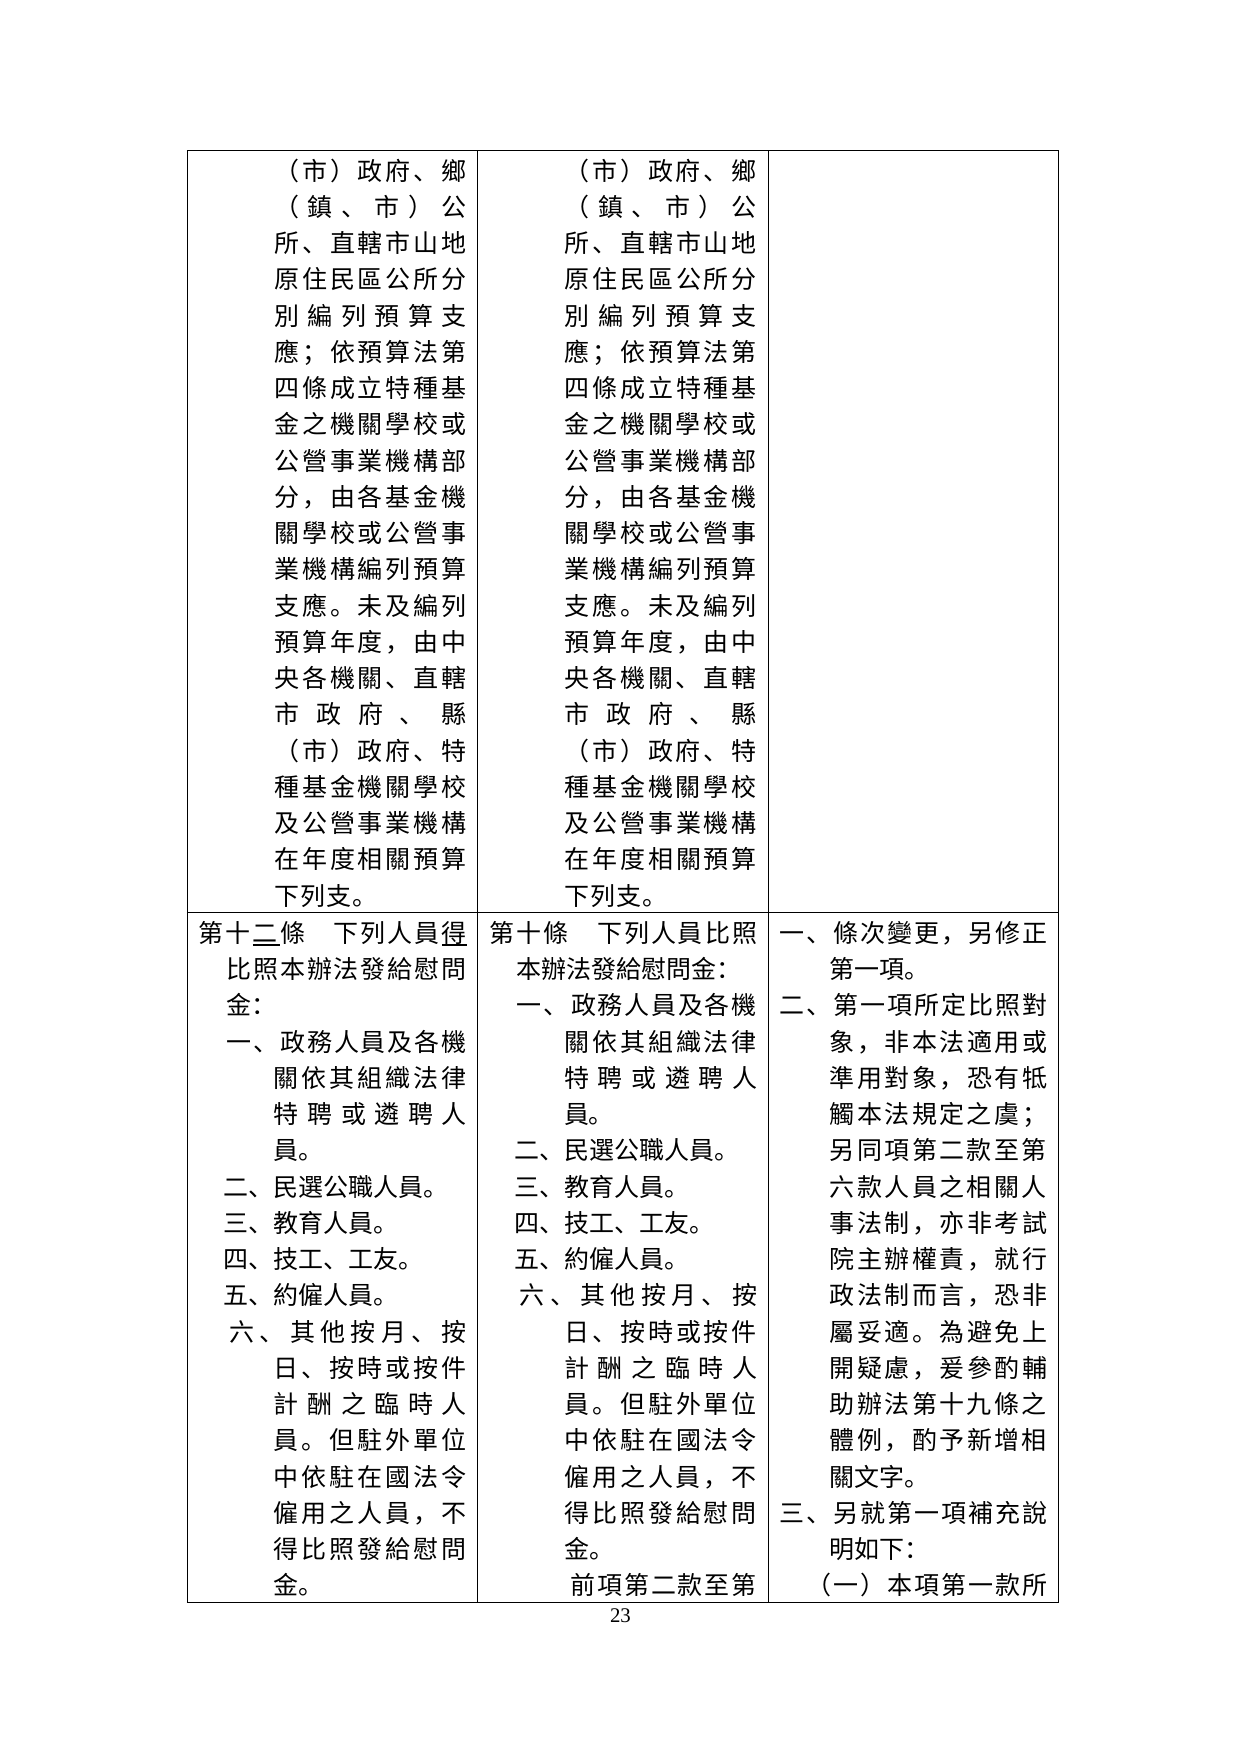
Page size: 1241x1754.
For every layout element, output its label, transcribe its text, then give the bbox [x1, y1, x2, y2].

table_cell [769, 151, 1058, 912]
table_cell （市）政府、鄉（鎮、市）公所、直轄市山地原住民區公所分別編列預算支應；依預算法第四條成立特種基金之機關學校或公營事業機構部分，由各基金機關學校或公營事業機構編列預算支應。未及編列預算年度，由中央各機關、直轄市政府、縣（市）政府、特種基金機關學校及公營事業機構在年度相關預算下列支。 [478, 151, 768, 912]
table_cell 一、條次變更，另修正第一項。 二、第一項所定比照對象，非本法適用或準用對象，恐有牴觸本法規定之虞；另同項第二款至第六款人員之相關人事法制，亦非考試院主辦權責，就行政法制而言，恐非屬妥適。為避免上開疑慮，爰參酌輔助辦法第十九條之體例，酌予新增相關文字。 三、另就第一項補充說明如下： （一）本項第一款所 [769, 913, 1058, 1602]
table_cell 第十條 下列人員比照本辦法發給慰問金： 一、政務人員及各機關依其組織法律特聘或遴聘人員。 二、民選公職人員。 三、教育人員。 四、技工、工友。 五、約僱人員。 六、其他按月、按日、按時或按件計酬之臨時人員。但駐外單位中依駐在國法令僱用之人員，不得比照發給慰問金。 前項第二款至第 [478, 913, 768, 1602]
table_cell （市）政府、鄉（鎮、市）公所、直轄市山地原住民區公所分別編列預算支應；依預算法第四條成立特種基金之機關學校或公營事業機構部分，由各基金機關學校或公營事業機構編列預算支應。未及編列預算年度，由中央各機關、直轄市政府、縣（市）政府、特種基金機關學校及公營事業機構在年度相關預算下列支。 [188, 151, 477, 912]
table_cell 第十二條 下列人員得比照本辦法發給慰問金： 一、政務人員及各機關依其組織法律特聘或遴聘人員。 二、民選公職人員。 三、教育人員。 四、技工、工友。 五、約僱人員。 六、其他按月、按日、按時或按件計酬之臨時人員。但駐外單位中依駐在國法令僱用之人員，不得比照發給慰問金。 [188, 913, 477, 1602]
